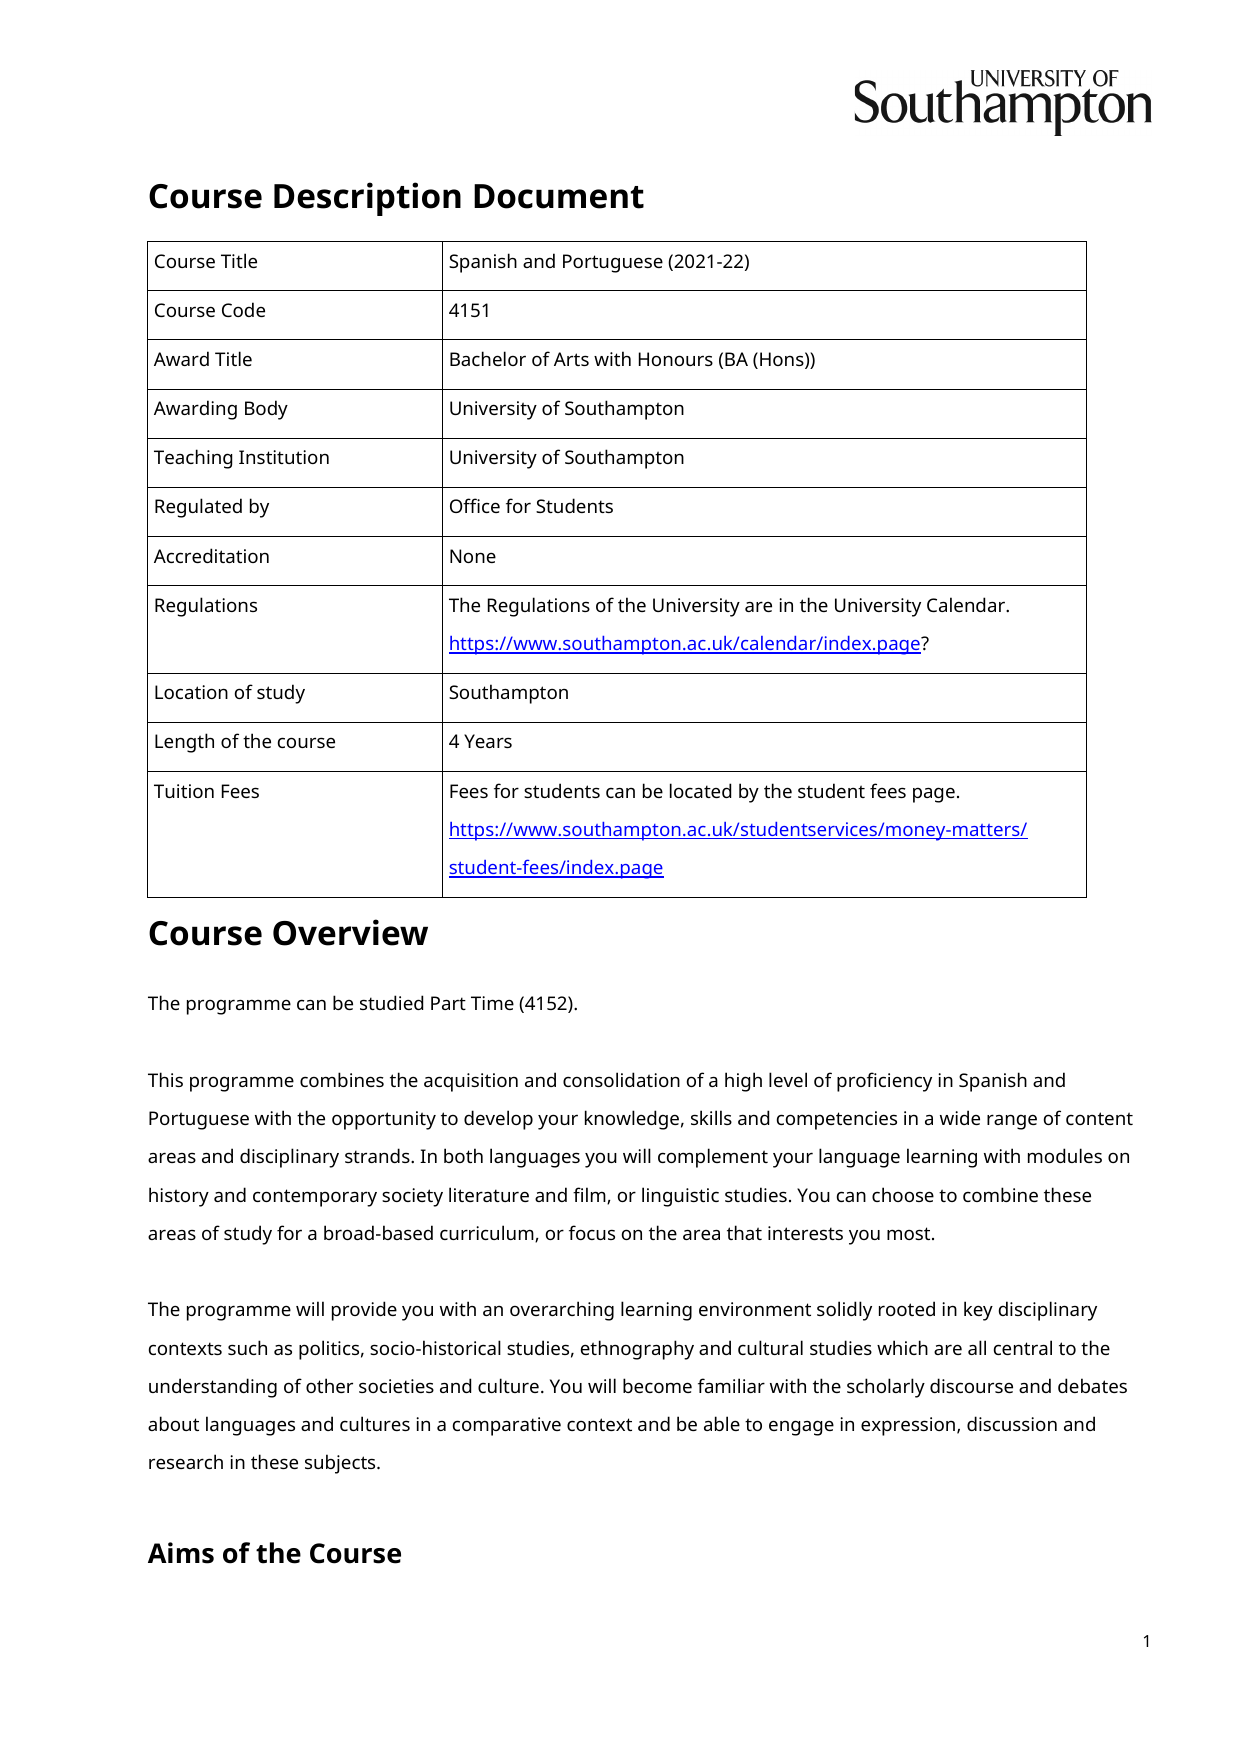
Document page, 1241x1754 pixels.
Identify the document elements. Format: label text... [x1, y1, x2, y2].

table_cell None [443, 537, 1086, 585]
table_cell Course Code [148, 291, 442, 339]
table_cell University of Southampton [443, 439, 1086, 487]
table_header Course Title [148, 242, 442, 290]
table_cell The Regulations of the University are in the University Calendar. https://www.southampton.ac.uk/calendar/index.page? [443, 586, 1086, 673]
subtitle Course Overview [148, 910, 1152, 956]
table_cell Location of study [148, 674, 442, 722]
table_cell Southampton [443, 674, 1086, 722]
table_cell Awarding Body [148, 390, 442, 438]
table_cell Accreditation [148, 537, 442, 585]
table_cell Bachelor of Arts with Honours (BA (Hons)) [443, 340, 1086, 388]
table_cell 4151 [443, 291, 1086, 339]
table_cell Regulations [148, 586, 442, 673]
subtitle Course Description Document [148, 173, 1152, 218]
subtitle Aims of the Course [148, 1534, 1152, 1571]
table_cell Tuition Fees [148, 772, 442, 897]
text The programme can be studied Part Time (4152). This programme combines the acquisition and consolidation of a high level of proficiency in Spanish and Portuguese with the opportunity to develop your knowledge, skills and competencies in a wide range of content areas and disciplinary strands. In both languages you will complement your language learning with modules on history and contemporary society literature and film, or linguistic studies. You can choose to combine these areas of study for a broad-based curriculum, or focus on the area that interests you most. The programme will provide you with an overarching learning environment solidly rooted in key disciplinary contexts such as politics, socio-historical studies, ethnography and cultural studies which are all central to the understanding of other societies and culture. You will become familiar with the scholarly discourse and debates about languages and cultures in a comparative context and be able to engage in expression, discussion and research in these subjects. [148, 991, 1145, 1475]
table_cell Teaching Institution [148, 439, 442, 487]
table_cell Office for Students [443, 488, 1086, 536]
table_cell Regulated by [148, 488, 442, 536]
table_cell 4 Years [443, 723, 1086, 771]
table_cell Fees for students can be located by the student fees page. https://www.southampton.ac.uk/studentservices/money-matters/student-fees/index.page [443, 772, 1086, 897]
table_cell University of Southampton [443, 390, 1086, 438]
table_cell Award Title [148, 340, 442, 388]
table_cell Length of the course [148, 723, 442, 771]
table_header Spanish and Portuguese (2021-22) [443, 242, 1086, 290]
